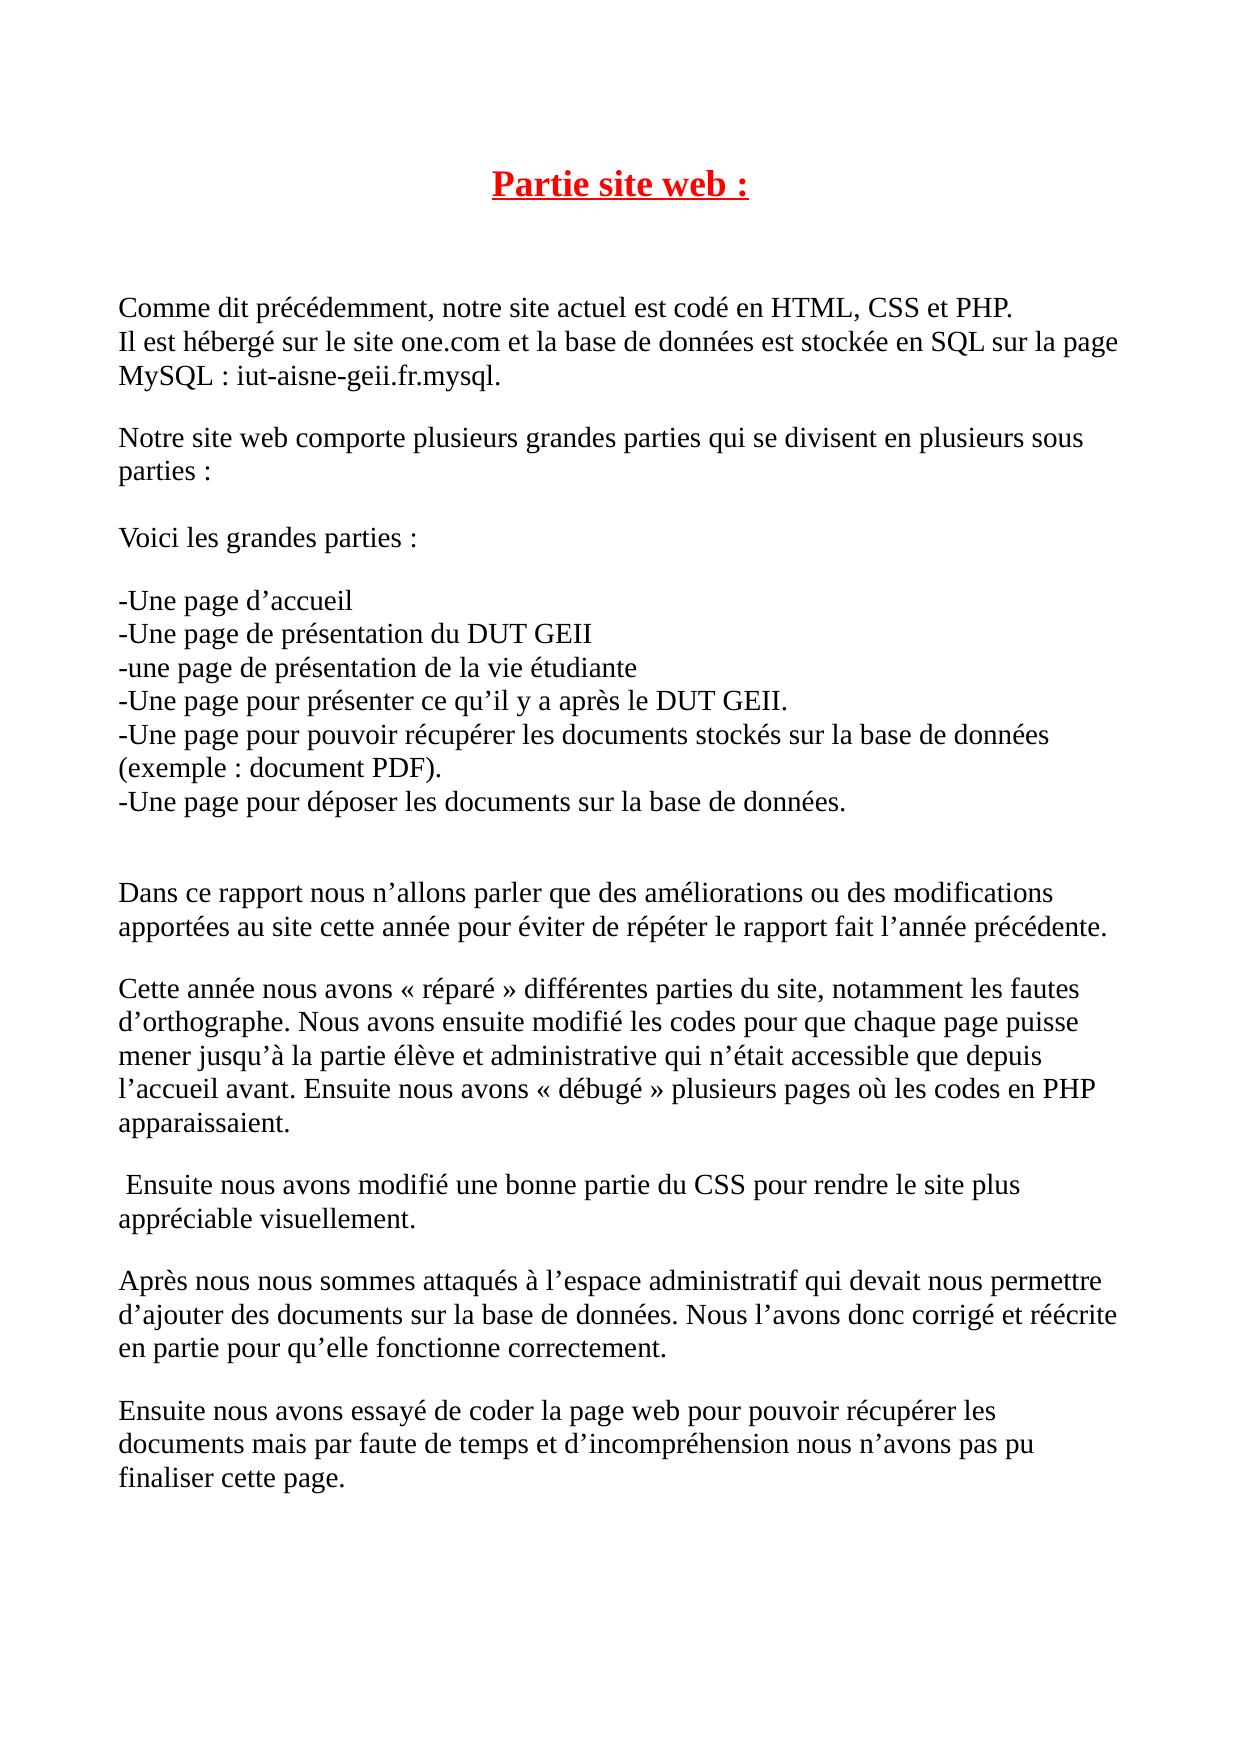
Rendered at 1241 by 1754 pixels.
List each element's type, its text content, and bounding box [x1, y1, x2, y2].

text -Une page pour déposer les documents sur la base de données. [118, 784, 1122, 818]
text Ensuite nous avons essayé de coder la page web pour pouvoir récupérer les documents mais par faute de temps et d’incompréhension nous n’avons pas pu finaliser cette page. [118, 1393, 1122, 1493]
text Voici les grandes parties : [118, 521, 1122, 554]
text Après nous nous sommes attaqués à l’espace administratif qui devait nous permettre d’ajouter des documents sur la base de données. Nous l’avons donc corrigé et réécrite en partie pour qu’elle fonctionne correctement. [118, 1263, 1122, 1364]
text -Une page de présentation du DUT GEII [118, 616, 1122, 650]
text Comme dit précédemment, notre site actuel est codé en HTML, CSS et PHP. [118, 291, 1122, 324]
text Dans ce rapport nous n’allons parler que des améliorations ou des modifications apportées au site cette année pour éviter de répéter le rapport fait l’année précédente. [118, 875, 1122, 942]
text -Une page pour présenter ce qu’il y a après le DUT GEII. [118, 683, 1122, 717]
text -une page de présentation de la vie étudiante [118, 650, 1122, 683]
text -Une page pour pouvoir récupérer les documents stockés sur la base de données (exemple : document PDF). [118, 717, 1122, 784]
text -Une page d’accueil [118, 583, 1122, 616]
text Il est hébergé sur le site one.com et la base de données est stockée en SQL sur la page MySQL : iut-aisne-geii.fr.mysql. [118, 324, 1122, 391]
text Notre site web comporte plusieurs grandes parties qui se divisent en plusieurs sous parties : [118, 420, 1122, 487]
text Partie site web : [118, 161, 1122, 204]
text Ensuite nous avons modifié une bonne partie du CSS pour rendre le site plus appréciable visuellement. [118, 1167, 1122, 1234]
text Cette année nous avons « réparé » différentes parties du site, notamment les fautes d’orthographe. Nous avons ensuite modifié les codes pour que chaque page puisse mener jusqu’à la partie élève et administrative qui n’était accessible que depuis l’accueil avant. Ensuite nous avons « débugé » plusieurs pages où les codes en PHP apparaissaient. [118, 971, 1122, 1139]
